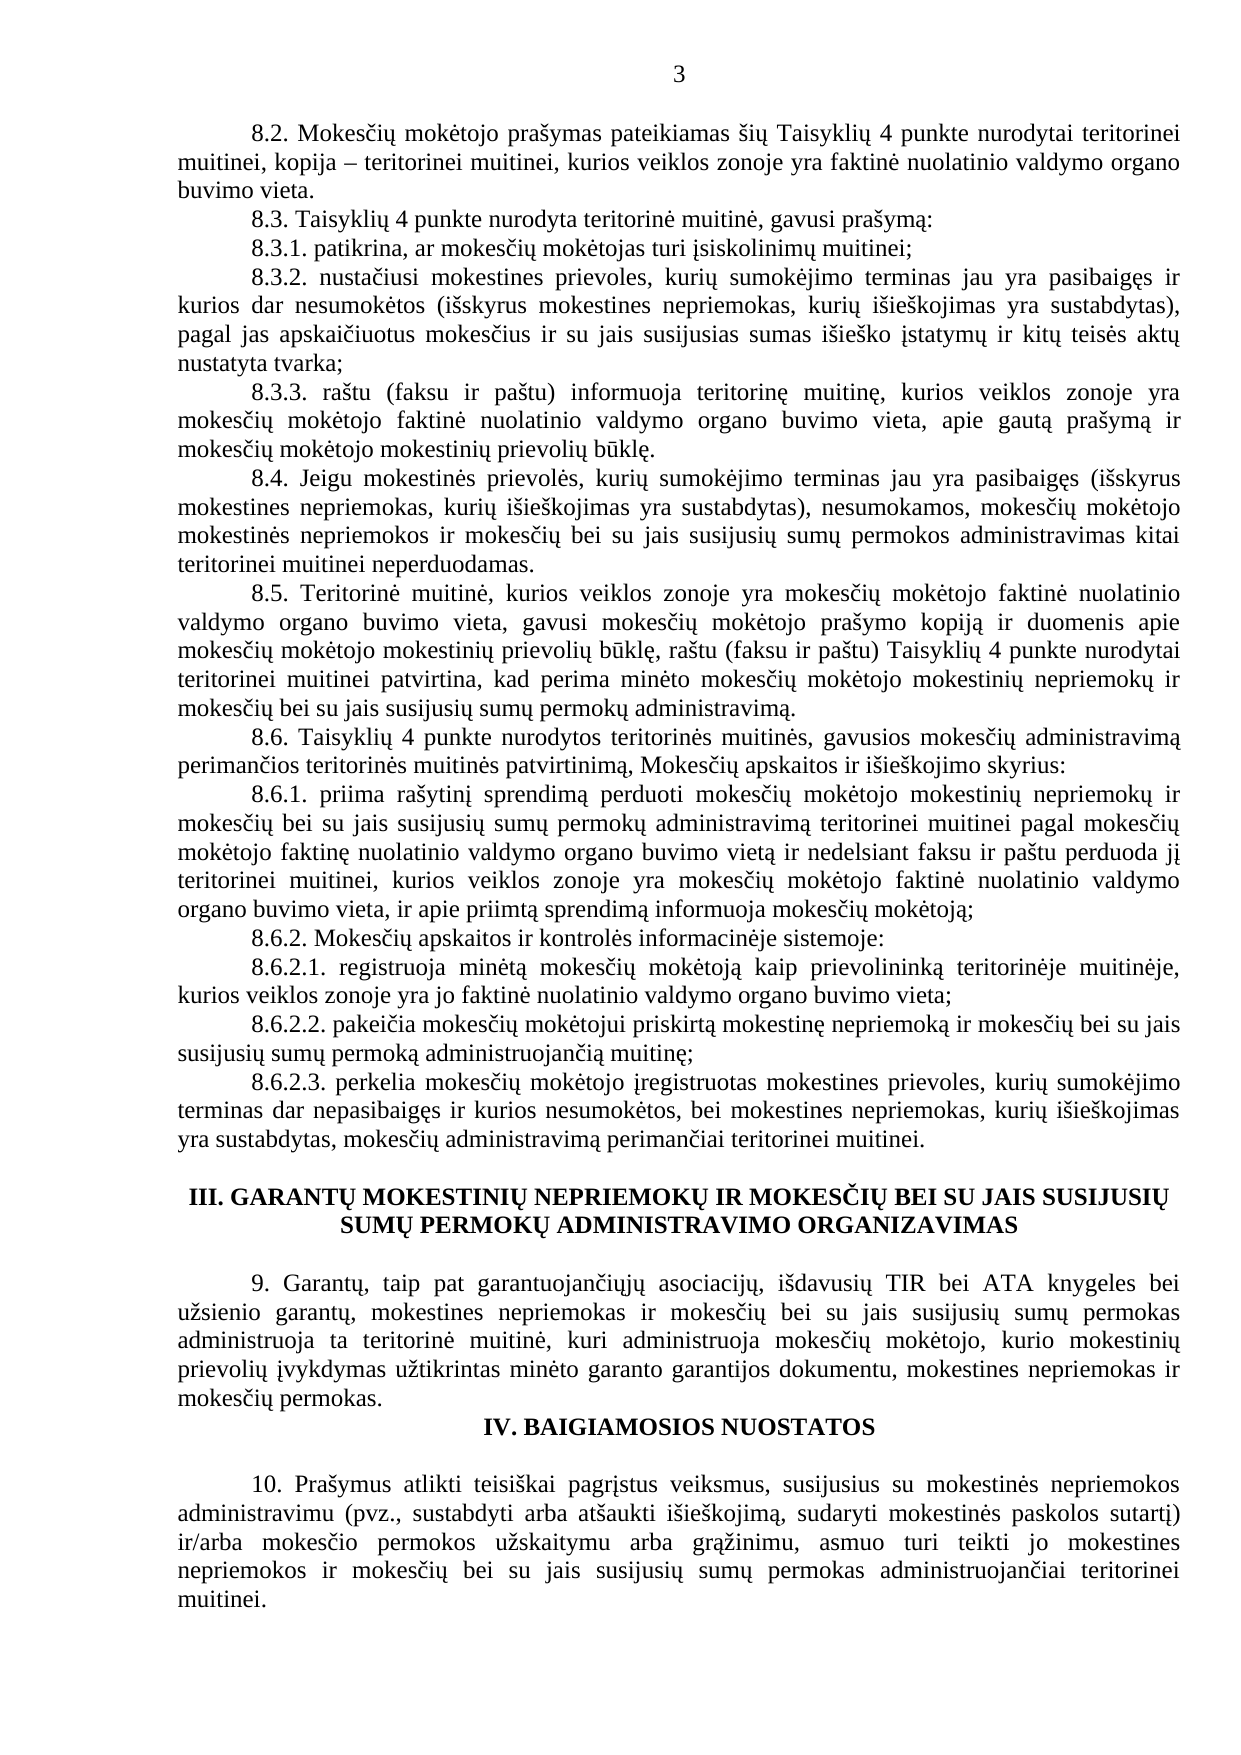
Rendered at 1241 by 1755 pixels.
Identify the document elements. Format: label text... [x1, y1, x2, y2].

text 8.6.1. priima rašytinį sprendimą perduoti mokesčių mokėtojo mokestinių nepriemokų ir mokesčių bei su jais susijusių sumų permokų administravimą teritorinei muitinei pagal mokesčių mokėtojo faktinę nuolatinio valdymo organo buvimo vietą ir nedelsiant faksu ir paštu perduoda jį teritorinei muitinei, kurios veiklos zonoje yra mokesčių mokėtojo faktinė nuolatinio valdymo organo buvimo vieta, ir apie priimtą sprendimą informuoja mokesčių mokėtoją; [177, 779, 1181, 923]
text 10. Prašymus atlikti teisiškai pagrįstus veiksmus, susijusius su mokestinės nepriemokos administravimu (pvz., sustabdyti arba atšaukti išieškojimą, sudaryti mokestinės paskolos sutartį) ir/arba mokesčio permokos užskaitymu arba grąžinimu, asmuo turi teikti jo mokestines nepriemokos ir mokesčių bei su jais susijusių sumų permokas administruojančiai teritorinei muitinei. [177, 1469, 1181, 1613]
text 8.3.3. raštu (faksu ir paštu) informuoja teritorinę muitinę, kurios veiklos zonoje yra mokesčių mokėtojo faktinė nuolatinio valdymo organo buvimo vieta, apie gautą prašymą ir mokesčių mokėtojo mokestinių prievolių būklę. [177, 377, 1181, 463]
text 8.5. Teritorinė muitinė, kurios veiklos zonoje yra mokesčių mokėtojo faktinė nuolatinio valdymo organo buvimo vieta, gavusi mokesčių mokėtojo prašymo kopiją ir duomenis apie mokesčių mokėtojo mokestinių prievolių būklę, raštu (faksu ir paštu) Taisyklių 4 punkte nurodytai teritorinei muitinei patvirtina, kad perima minėto mokesčių mokėtojo mokestinių nepriemokų ir mokesčių bei su jais susijusių sumų permokų administravimą. [177, 578, 1181, 722]
text 8.3.1. patikrina, ar mokesčių mokėtojas turi įsiskolinimų muitinei; [177, 233, 1181, 262]
text 8.4. Jeigu mokestinės prievolės, kurių sumokėjimo terminas jau yra pasibaigęs (išskyrus mokestines nepriemokas, kurių išieškojimas yra sustabdytas), nesumokamos, mokesčių mokėtojo mokestinės nepriemokos ir mokesčių bei su jais susijusių sumų permokos administravimas kitai teritorinei muitinei neperduodamas. [177, 463, 1181, 578]
text 8.3. Taisyklių 4 punkte nurodyta teritorinė muitinė, gavusi prašymą: [177, 204, 1181, 233]
text 8.6.2.3. perkelia mokesčių mokėtojo įregistruotas mokestines prievoles, kurių sumokėjimo terminas dar nepasibaigęs ir kurios nesumokėtos, bei mokestines nepriemokas, kurių išieškojimas yra sustabdytas, mokesčių administravimą perimančiai teritorinei muitinei. [177, 1067, 1181, 1153]
text 9. Garantų, taip pat garantuojančiųjų asociacijų, išdavusių TIR bei ATA knygeles bei užsienio garantų, mokestines nepriemokas ir mokesčių bei su jais susijusių sumų permokas administruoja ta teritorinė muitinė, kuri administruoja mokesčių mokėtojo, kurio mokestinių prievolių įvykdymas užtikrintas minėto garanto garantijos dokumentu, mokestines nepriemokas ir mokesčių permokas. [177, 1268, 1181, 1412]
text 8.6.2. Mokesčių apskaitos ir kontrolės informacinėje sistemoje: [177, 923, 1181, 952]
text 8.2. Mokesčių mokėtojo prašymas pateikiamas šių Taisyklių 4 punkte nurodytai teritorinei muitinei, kopija – teritorinei muitinei, kurios veiklos zonoje yra faktinė nuolatinio valdymo organo buvimo vieta. [177, 118, 1181, 204]
text 8.6.2.1. registruoja minėtą mokesčių mokėtoją kaip prievolininką teritorinėje muitinėje, kurios veiklos zonoje yra jo faktinė nuolatinio valdymo organo buvimo vieta; [177, 952, 1181, 1009]
text 8.3.2. nustačiusi mokestines prievoles, kurių sumokėjimo terminas jau yra pasibaigęs ir kurios dar nesumokėtos (išskyrus mokestines nepriemokas, kurių išieškojimas yra sustabdytas), pagal jas apskaičiuotus mokesčius ir su jais susijusias sumas išieško įstatymų ir kitų teisės aktų nustatyta tvarka; [177, 262, 1181, 377]
text III. GARANTŲ MOKESTINIŲ NEPRIEMOKŲ IR MOKESČIŲ BEI SU JAIS SUSIJUSIŲ SUMŲ PERMOKŲ ADMINISTRAVIMO ORGANIZAVIMAS [177, 1182, 1181, 1239]
text 8.6.2.2. pakeičia mokesčių mokėtojui priskirtą mokestinę nepriemoką ir mokesčių bei su jais susijusių sumų permoką administruojančią muitinę; [177, 1009, 1181, 1067]
text 8.6. Taisyklių 4 punkte nurodytos teritorinės muitinės, gavusios mokesčių administravimą perimančios teritorinės muitinės patvirtinimą, Mokesčių apskaitos ir išieškojimo skyrius: [177, 722, 1181, 779]
text IV. BAIGIAMOSIOS NUOSTATOS [177, 1412, 1181, 1441]
